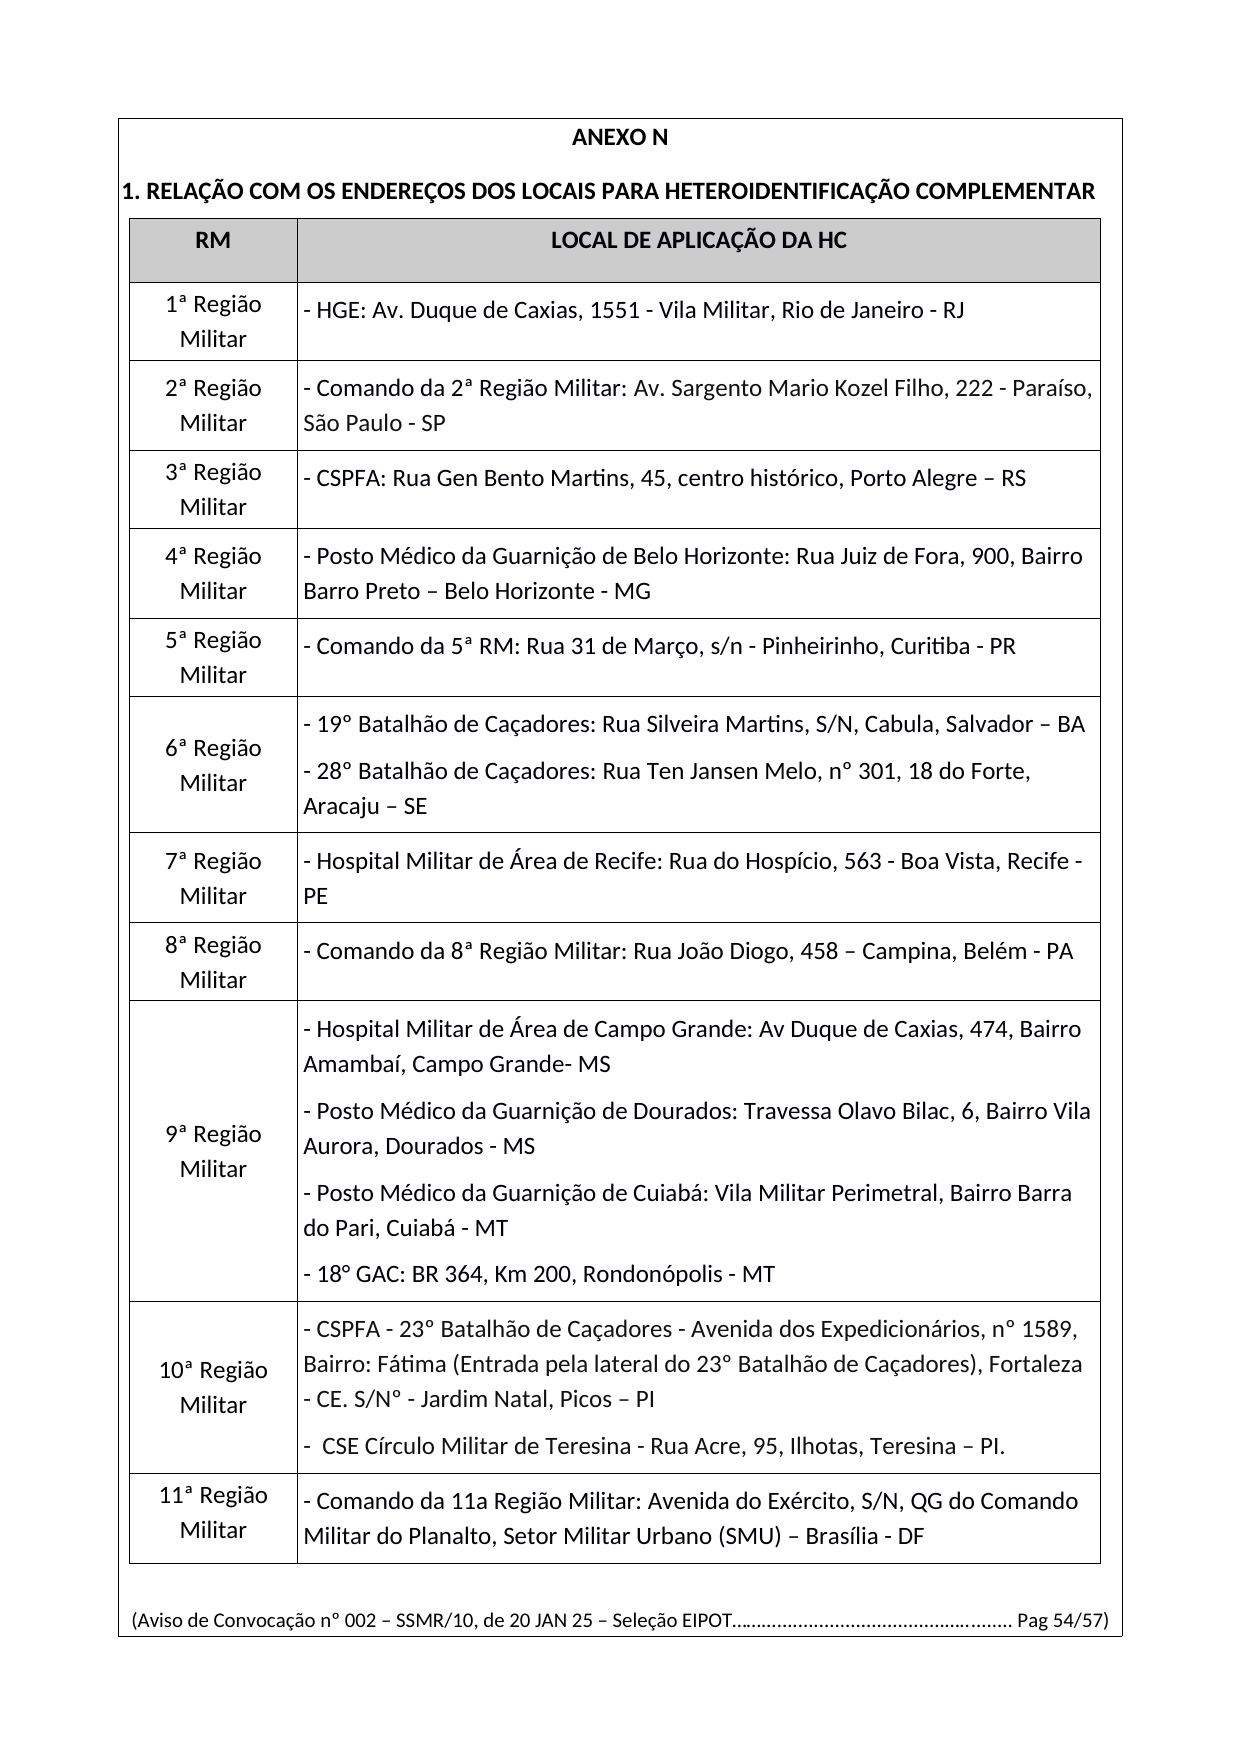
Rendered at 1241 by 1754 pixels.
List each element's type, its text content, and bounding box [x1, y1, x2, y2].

table_cell 3ª Região Militar [130, 451, 297, 528]
table_cell - CSPFA: Rua Gen Bento Martins, 45, centro histórico, Porto Alegre – RS [298, 451, 1100, 528]
table_cell - HGE: Av. Duque de Caxias, 1551 - Vila Militar, Rio de Janeiro - RJ [298, 283, 1100, 360]
table_cell - Comando da 2ª Região Militar: Av. Sargento Mario Kozel Filho, 222 - Paraíso, São Paulo - SP [298, 361, 1100, 449]
table_cell - Hospital Militar de Área de Campo Grande: Av Duque de Caxias, 474, Bairro Amambaí, Campo Grande- MS - Posto Médico da Guarnição de Dourados: Travessa Olavo Bilac, 6, Bairro Vila Aurora, Dourados - MS - Posto Médico da Guarnição de Cuiabá: Vila Militar Perimetral, Bairro Barra do Pari, Cuiabá - MT - 18° GAC: BR 364, Km 200, Rondonópolis - MT [298, 1001, 1100, 1301]
table_cell 5ª Região Militar [130, 619, 297, 696]
table_cell - Posto Médico da Guarnição de Belo Horizonte: Rua Juiz de Fora, 900, Bairro Barro Preto – Belo Horizonte - MG [298, 529, 1100, 617]
table_cell - Comando da 8ª Região Militar: Rua João Diogo, 458 – Campina, Belém - PA [298, 923, 1100, 1000]
table_cell 6ª Região Militar [130, 697, 297, 832]
table_cell 11ª Região Militar [130, 1474, 297, 1562]
table_header RM [130, 219, 297, 282]
table_cell 7ª Região Militar [130, 833, 297, 922]
text ANEXO N [121, 121, 1119, 152]
table_cell 2ª Região Militar [130, 361, 297, 449]
table_header LOCAL DE APLICAÇÃO DA HC [298, 219, 1100, 282]
table_cell 9ª Região Militar [130, 1001, 297, 1301]
table_cell - Hospital Militar de Área de Recife: Rua do Hospício, 563 - Boa Vista, Recife - PE [298, 833, 1100, 922]
table_cell 4ª Região Militar [130, 529, 297, 617]
table_cell - Comando da 5ª RM: Rua 31 de Março, s/n - Pinheirinho, Curitiba - PR [298, 619, 1100, 696]
table_cell 1ª Região Militar [130, 283, 297, 360]
table_cell 10ª Região Militar [130, 1302, 297, 1472]
table_cell - Comando da 11a Região Militar: Avenida do Exército, S/N, QG do Comando Militar do Planalto, Setor Militar Urbano (SMU) – Brasília - DF [298, 1474, 1100, 1562]
table_cell - CSPFA - 23º Batalhão de Caçadores - Avenida dos Expedicionários, nº 1589, Bairro: Fátima (Entrada pela lateral do 23º Batalhão de Caçadores), Fortaleza - CE. S/Nº - Jardim Natal, Picos – PI - CSE Círculo Militar de Teresina - Rua Acre, 95, Ilhotas, Teresina – PI. [298, 1302, 1100, 1472]
text 1. RELAÇÃO COM OS ENDEREÇOS DOS LOCAIS PARA HETEROIDENTIFICAÇÃO COMPLEMENTAR [121, 175, 1119, 206]
table_cell 8ª Região Militar [130, 923, 297, 1000]
table_cell - 19º Batalhão de Caçadores: Rua Silveira Martins, S/N, Cabula, Salvador – BA - 28º Batalhão de Caçadores: Rua Ten Jansen Melo, nº 301, 18 do Forte, Aracaju – SE [298, 697, 1100, 832]
